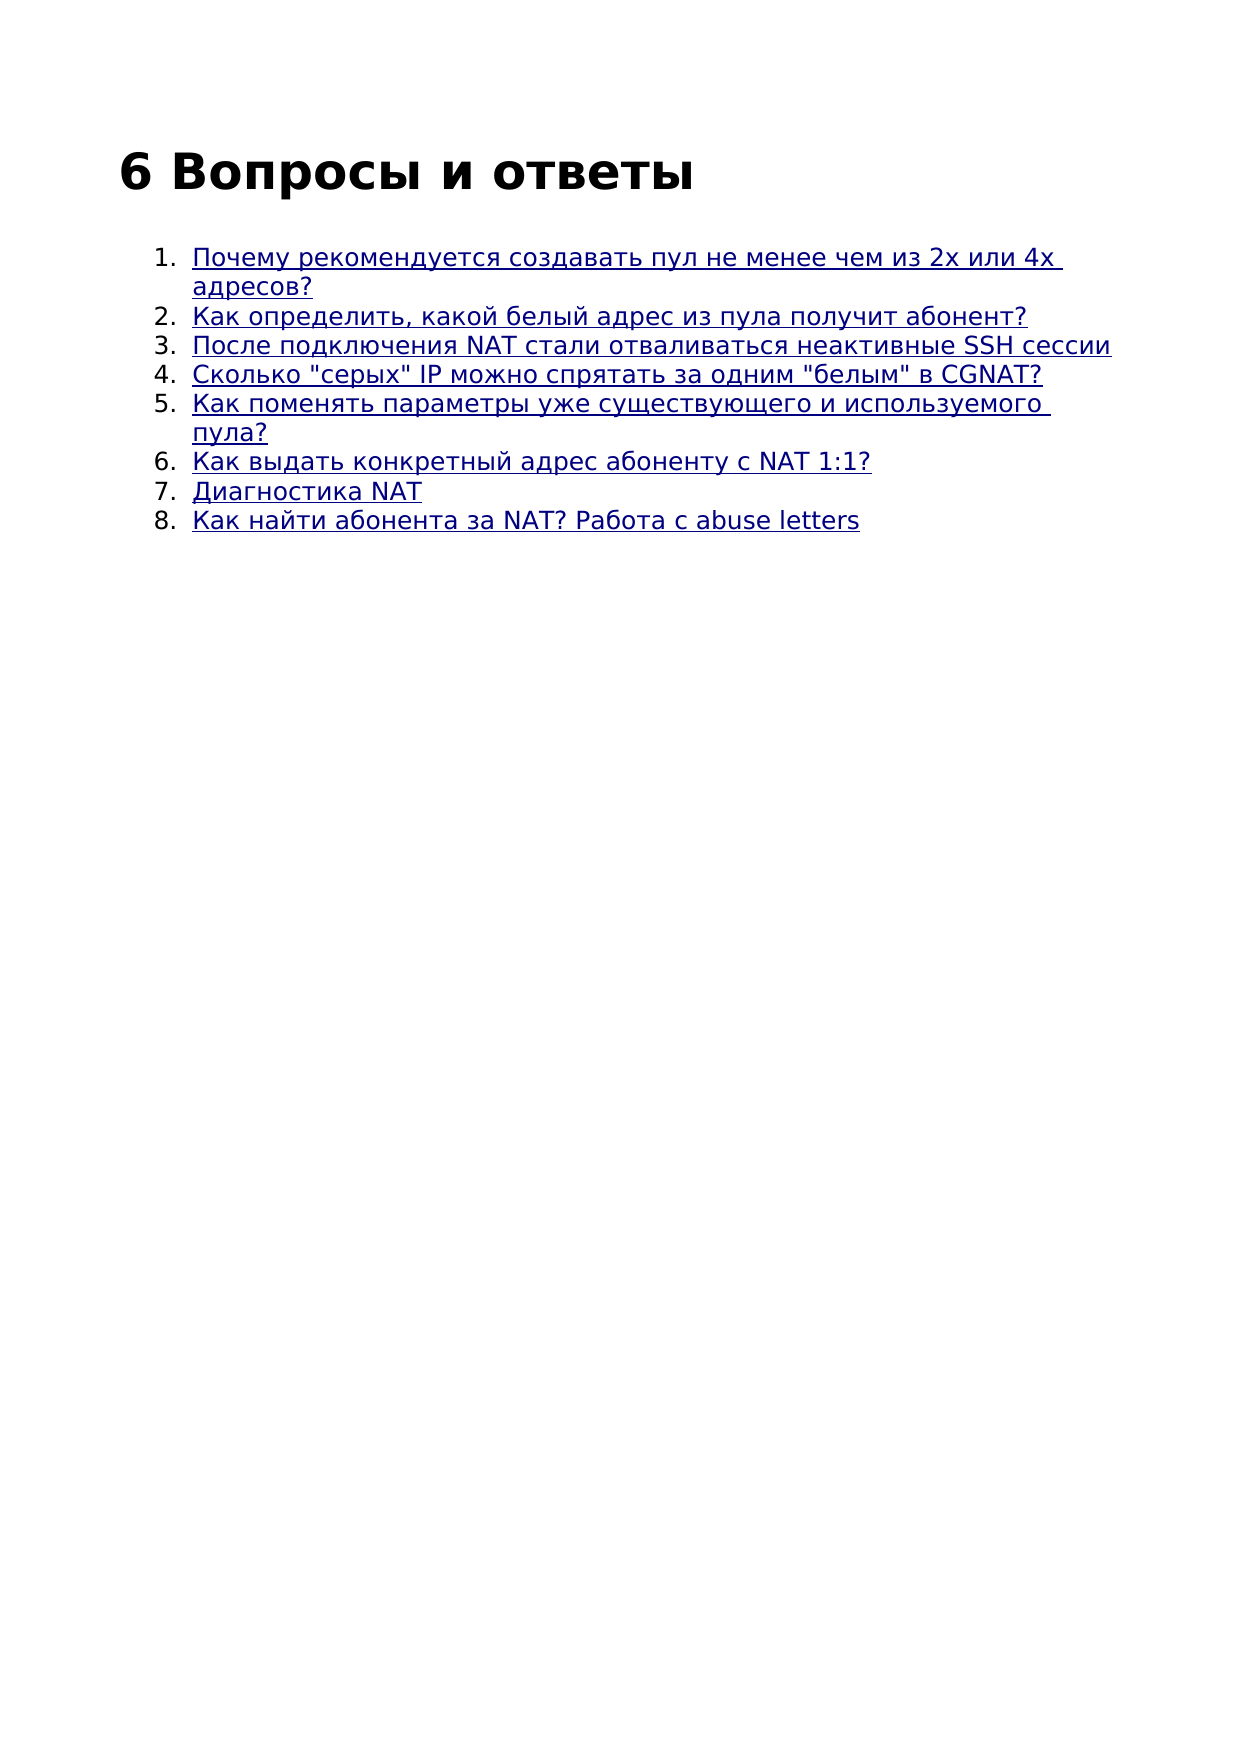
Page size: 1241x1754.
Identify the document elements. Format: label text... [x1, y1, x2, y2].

list Сколько "серых" IP можно спрятать за одним "белым" в CGNAT? [177, 360, 1122, 389]
list Как выдать конкретный адрес абоненту с NAT 1:1? [177, 447, 1122, 477]
list Как поменять параметры уже существующего и используемого пула? [177, 389, 1122, 447]
list После подключения NAT стали отваливаться неактивные SSH сессии [177, 331, 1122, 360]
list Почему рекомендуется создавать пул не менее чем из 2х или 4х адресов? [177, 243, 1122, 302]
subtitle 6 Вопросы и ответы [118, 143, 1122, 201]
list Как определить, какой белый адрес из пула получит абонент? [177, 302, 1122, 331]
list Как найти абонента за NAT? Работа с abuse letters [177, 506, 1122, 535]
list Диагностика NAT [177, 477, 1122, 506]
